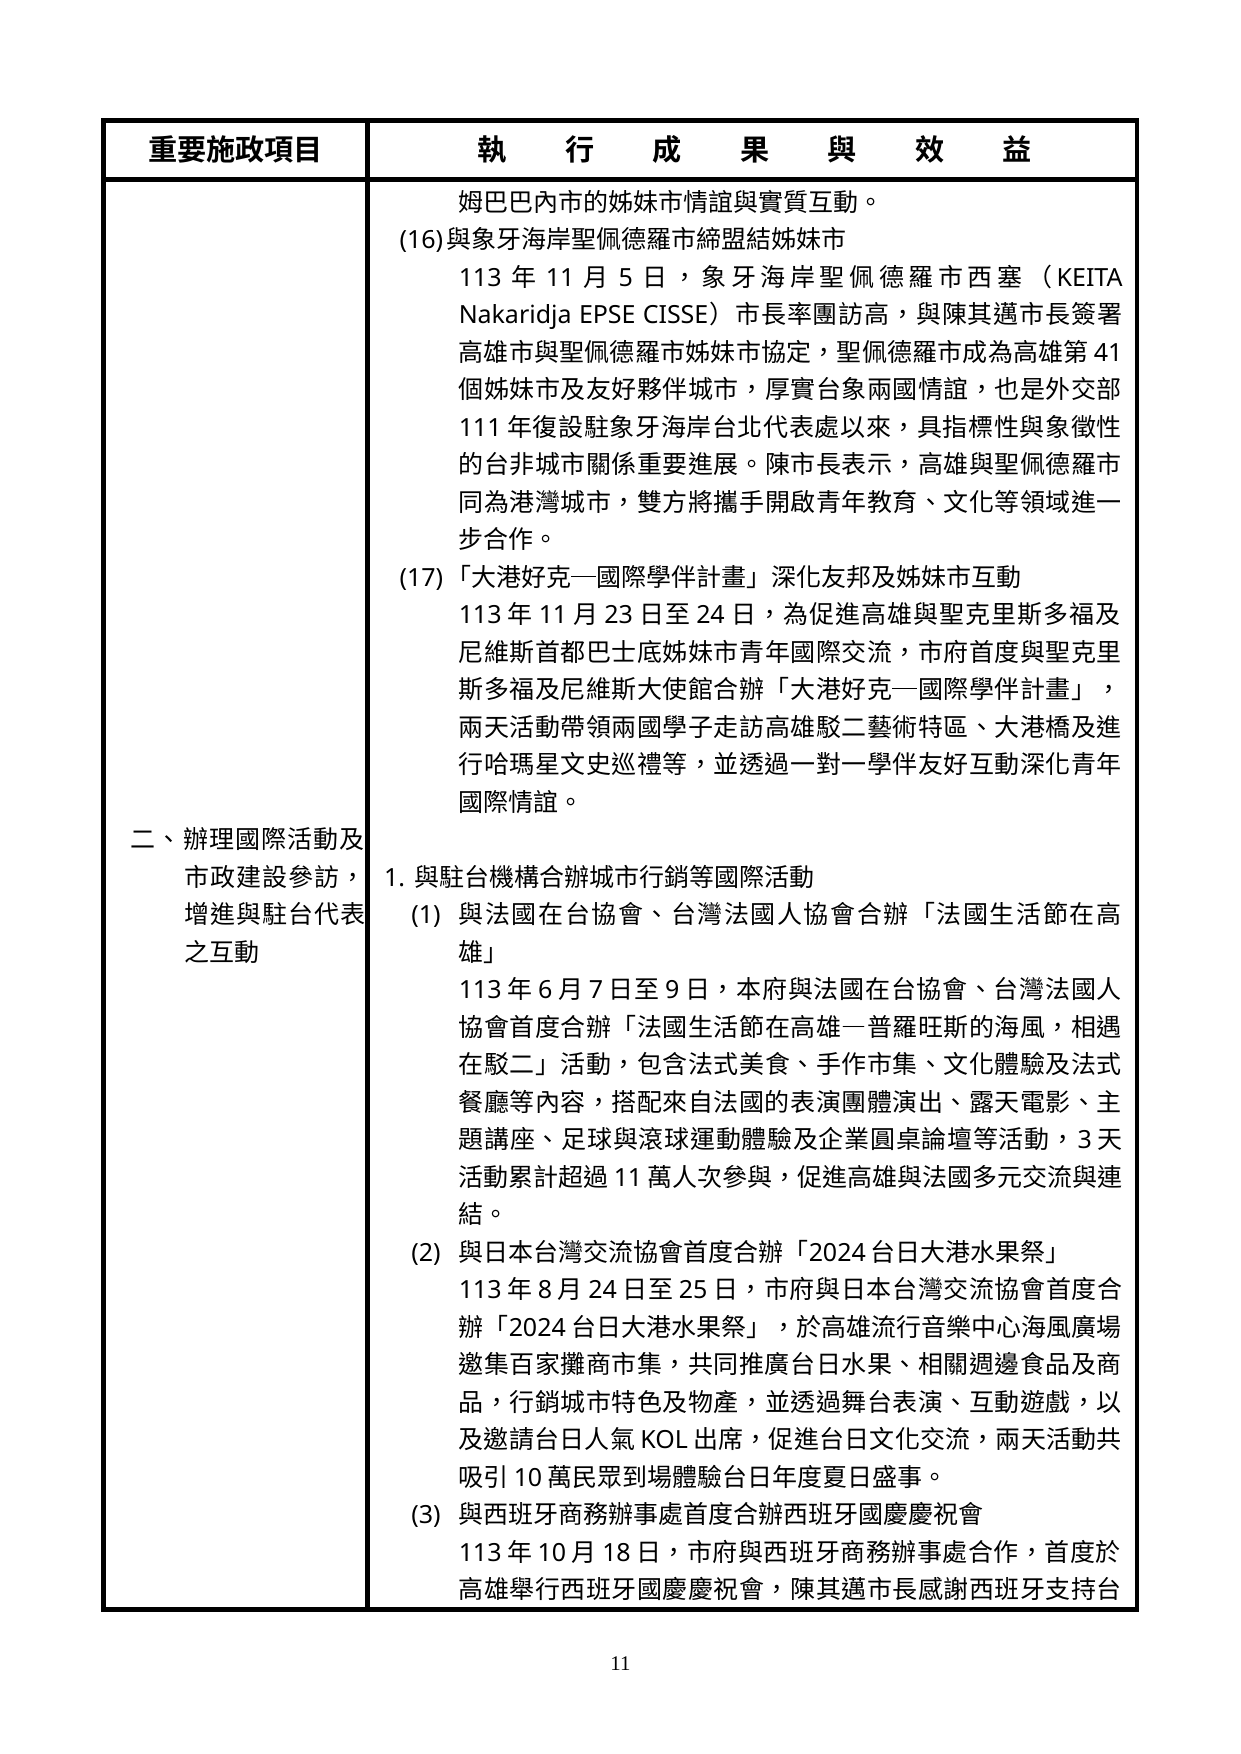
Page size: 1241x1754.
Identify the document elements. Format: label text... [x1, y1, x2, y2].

table_header 重要施政項目 [106, 123, 365, 177]
table_cell 1.辦理四維及鳳山行政中心環境美綠化 (1)針對四維及鳳山行政中心大樓四周及庭園景觀樹木、花草進行綠美化，定期修剪整理，提供市民舒適的洽公環境。另於公共走道，定期更換擺飾各種花木盆栽，以提升辦公環境景觀，淨化室內空氣。 (2)依據本府四維及鳳山行政中心大樓環境清潔維護實施計畫，辦理環境清潔暨美綠化績效考核2次。 2.加強四維及鳳山行政中心會場利用 (1)為有效提供場地資訊，增進集會場所使用率，於行政暨國際處網站提供會場現況照片、設備簡介、場地使用申請書及單一申請窗口等申辦服務資訊。 (2)113年度四維行政中心中庭、廣場及大禮堂計開放109場次，各會議室等受理申請使用計1,468場次；鳳山行政中心中庭、廣場、大禮堂及多媒體會議室計開放155場次，各會議室等受理申請使用886場次。 3.推動綠色環保採購及優先採購身心障礙福利機構物品 113年度綠色採購，指定項目採購達成率為100%；另113年度優先採購身心障礙福利機構團體生產物品，達成法定比例5%。 4.打造與民眾友善互動之公共空間 (1)受理本府各機關學校申請於四維及鳳山行政中心電梯內海報夾張貼海報計27次，讓市政服務資訊更普及，延伸本府服務市民朋友的觸角。 (2)受理本府各機關學校申請於四維行政中心中庭LED電視牆播放市政宣導短片。 1.辨理四維及鳳山行政中心建築、水電、空調、消防、電梯、通信、廣播、監視系統等公共設備之保養維護管理及各機關申請維修，113年度受理案件計886件，有效維護辦公環境正常運作。 2.辦理四維及鳳山行政中心大樓「高低壓電氣設備檢驗」、「消防設備安全檢查及改善」、「建築物公共安全檢查申報」、「溫室氣體盤查輔導及外部查證案」等業務，以確保公共安全及節能減碳。 1.經管市有宿舍44間，包括首長宿舍3間、多房間職務宿舍32間、單房間職務宿舍6間及眷舍3間。 2.首長職務宿舍（市長官邸）活化，並提供予機關學校或經政府立案之公司、行號或團體等申請辦理展覽、座談會、會議等使用，113年度受理申請借用37場次。 3.為維護宿舍居住品質，不定期派員進行宿舍設施巡查，力求即時修繕、設備汰換。每年6、12月辦理2次宿舍居住事實查考作業。 4.部分宿舍空地及眷舍空屋提供予前金區公所作為綠美化基地及里民休閒聯誼處所，以活化使用。 1.辦理財產新增或報廢減損作業，亦按期彙送各類統計報表至管理系統。 2.經管四維及鳳山行政中心之財產及物品年度盤點工作。 3.不定期辦理財產清查移撥、捐贈、變賣等，以活化並發揮財產最大使用價值。 1.辦理四維行政中心辦公大樓113年防護團講習，參訓人員66人。 2.辦理四維、鳳山行政中心辦公大樓場域113年度自衛消防編組訓練各2次，並將演練成果彙送主管機關消防局備查。 1.辦理四維及鳳山行政中心消防設備汰換工程，提升幫浦能效，新增授信總機自我偵測及防護、多樣式語音警報及警報自動再鳴響功能。 2.辦理鳳山行政中心節能績效保證專案，汰換鳳山行政中心前棟2台冰水主機，降低耗電量，提升使用能效並落實節能減碳。 1.本府臨時人員進用之審核 依據高雄市政府所屬各機關學校臨時人員進用及運用要點規定，合理審核各機關提報進用臨時人員需求，以撙節公帑。截至113年底召開進用臨時人員審核小組會議計11次，審核衛生局、運動發展局、教育局等機關31項提案，同意進用223人。 2.辦理績優基層人員選拔與表揚活動 於113年7月8日假四維行政中心大禮堂由陳其邁市長親自頒獎，表揚50名績優基層人員，頒發獎座及每人獎金1萬元，以肯定辛勞奉獻的基層同仁。 3.辦理職工管理研習 113年分別辦理KPSN2職工人事系統功能說明與實機操作班共4場次，計132人參訓，以提升本府各機關學校職工管理人員對於職工之僱用、待遇給與、差假勤惰、考核獎懲、退休撫卹及人事資料管理等專業知能。 4.辦理基層人員研習講座 113年辦理別讓你的勞保權益睡著了研習班、我的退休後人生研習班、培養職場情緒傷害防護力研習班等3場研習課程，計110人參訓，充實本府各機關所屬基層人員工作知能及啟發工作熱忱。 5.完成勞工退休準備金專戶撥補 為符合勞動基準法第56條第2項規定，113年完成本府各機關勞工退休準備金專戶撥補差額2億3,930萬977元。 6.控管職工人事費成長 依據本府事務勞力替代措施推動方案及開源節流實施要項計畫，落實員額精簡政策，控管人事費成長。113年計精簡工友224人，節省經費1億5,167萬元，精簡業務助理51人，節省經費2,214萬元，共計節省經費1億7,381萬元。 7.辦理工友網路徵才 為落實節能減紙政策，本府所屬各機關、學校如有工友(含技工、駕駛)缺額，可將徵才資訊送行政暨國際處，統一於工友事求人網頁公告，讓職工同仁上網閱覽。113年協助各機關上網公告212次，預估可節省紙張及碳粉費用16萬8,460元。 1.辦理車輛先期審查作業 依據高雄市政府年度施政計畫先期作業要點及中央政府各機關學校購置及租賃公務車輛作業要點，辦理114年度購置公務車輛先期審查作業，共計核列電動車12輛、油電小客車28輛、電動機車96輛、特種車480輛及續租87輛等，經費合計5億4,095萬8,000元。 2.辦理線上申請派用公務車 113年度於線上申請派遣公務車（含禮賓車）計1,543車次。 3.核發臨時停車證 依高雄市政府四維及鳳山行政中心停車場使用管理要點規定113年核發公務臨時停車證1萬709張。 4.製發兩行政中心公務汽機車使用之平面及地下停車證 依高雄市政府四維及鳳山行政中心停車場使用管理要點規定，製發 114~115年停車證數量956張。 1.113年4月25、26日配合監察院辦理112年度第2次地方機關巡察，巡察委員為林國明委員及張菊芳委員，除受理民眾暨團體陳情計9件次外，並分別赴市議會拜會議長康裕成及本府拜會市長陳其邁。且巡察「高雄輕軌交通事故研析與因應策略」，並實地視察「前鎮街口」，另巡察「長期照顧政策執行情形」，並實地視察「高雄市高齡整合長期照護中心」。 2.113年10月24、25日，配合監察院辦理113年度第1次地方機關巡察，巡察委員為葉宜津委員及王美玉委員，除受理民眾暨團體陳情計3件次外，並分別赴市議會拜會議長康裕成及本府拜會市長陳其邁。且巡察「高雄立市楠梓足球場之管理及營運情形」，並實地視察「高雄立市楠梓足球場」，另巡察「茂林情人谷溫泉會館重新營運困境與活化措施」，並實地視察「茂林情人谷溫泉會館」。 1.辦理行政暨國際處研考業務管控及處理。 2.辦理電話服務品質及禮貌測試 依據「高雄市政府行政暨國際處電話服務品質及禮貌測試執行計畫」，不定期進行電話服務品質及禮貌測試，113年度計辦理2次測試、抽測計16人次，導入專業、親切、高效率的電話服務品質，建立良好服務形象，提升服務品質。 3.辦理113年度風險管理作業 為加強各機關內部各項施政計畫管控及落實執行，市府函文請各機關於110年起參照行政院相關規定辦理風險管理作業，行政暨國際處依市府規定於113年2月28日前完成113年度「行政暨國際處風險管理作業計畫書」，俾據以執行，以落實風險管理，實現施政績效。 為保障消費者權益，主動會同主管機關查察主要消費場所及消費商品，如預售屋銷售建案及飯店房價稽查、學校營養午餐、汽車維修定型化契約、自助洗衣店及健身中心聯合查核、觀光遊樂業檢查暨督導考核、果菜批發市場醃漬食品抽驗、月子中心查核、瘦身美容業聯合稽查等項目，加強查察大型百貨公司、商場、量販及視聽歌唱民生消費食品安全及物價查訪，並在重要民俗年節期間，加強民生食品消費安全查察工作，113年計查核47次、212家。 1.建置消費者保護專屬網頁，提供消費者保護相關資訊，並加強消費者保護知識教育宣導。 2.113年行政暨國際處消費者保護官透過媒體專訪，或受邀請擔任講座或至機關學校、民間團體等進行消費者保護教育宣導，共計17場次。 3.不定期的透過網路、電台、有線電視跑馬燈等管道，加強宣導「1950消費者服務專線」與消費者保護相關資訊。 1.113年10月8日與行政院消費者保護處於市府合辦教育研習，課程計有「訂席、外燴服務定型化契約應記載及不得記載事項及契約範本介紹」及「線上遊戲服務爭議之預防與處理」。 2.參加人員計有本府消保業務目的事業主管機關、社團法人台灣消費者保護協會、財團法人中華民國消費者文教基金會南區分會及本府消保志工等52名參加。從衛福部依據消保法第17條所研擬的「訂席、外燴（辦桌）服務定型化契約應記載及不得記載事項」草案及修法歷程介紹、出席人數未達保證桌人數企業經營者得提供寄桌或等值商品服務等，到網路連線遊戲常見爭議（外掛使用、代儲、現金交易、機會型商品、契約終止及退費），對於訂席、外燴服務定型化契約及線上遊戲服務爭議之處理實務有更深刻的認識，有利於協助處理民眾消費爭議，俾保障市民消費權益。 為進一步有效保障消費者權益，113年受理消費事件諮詢計1萬8,752人次；受理消費爭議第一次申訴6,552件，第二次申訴1,418件；辦理消費爭議調解會議計12次，調解204件。 1.遴聘本市消費爭議調解委員會委員 依據「直轄市縣(市)消費者爭議調解委員會設置要點」第2點規定，敦聘府外學者、專業人士、工商團體及消保團體代表等11人與本府消保官4人，擔任本市消費爭議調解會委員，任期自112年3月1日至114年2月28日。 2.遴聘本府消費者保護委員會委員 依據「高雄市政府消費者保護委員會設置要點」第3點辦理，聘請專家學者、工商團體、消保團體及青年學生代表等9人與本府機關代表7人，籌組本府消費者保護委員會，現由羅副市長擔任召集人，任期自112年6月1日至114年5月31日。 分別於113年6月27日、12月25日，召開本府消費者保護委員會議，討論「加強瘦身美容服務查核工作報告，俾預防爭議並維護消費者權益」專案報告、「持續落實托育服務監督管理，以保障市民消費權益」專案報告、「加強夜市、市場攤商安全衛生與充分揭露交易資訊管理，以有效預防與處理消費爭議」專案報告、「持續落實路外停車場管理，俾有效保障消費者權益」專案報告等議案，精進本府消保工作，俾保障民眾消費權益。 賡續擴大本府公文電子交換服務範疇，提升公私部門間之業務溝通聯繫效率，依據「高雄市政府公文電子交換作業要點」，持續受理本市民間組織及團體申請使用本府公文電子交換服務。截至113年12月已受理106個民間組織及團體之申請服務，提升文書資訊服務效能，兼以落實節能減紙減碳政策。 1.113年度辦理原住民事務委員會、海洋局、橋頭、杉林、桃源、那瑪夏、苓雅、路竹、阿蓮、茄萣、旗山區公所等11個機關考評作業，考評結果路竹區公所甲等，將持續辦理各機關檔案管理考評，強化各機關檔案管理效能及檔管人員素質，妥善保存施政紀錄。 2.輔導高雄市政府青年局、高雄市立中醫醫院參加國家發展委員會檔案管理局第21屆金檔獎評獎；輔導稅捐稽徵處黃科員香樺參加第21屆金質獎而獲獎。截至113年，本府計有36個機關榮獲金檔獎、47位檔管人員榮獲金質獎殊榮，績效全國第一。 3.賡續辦理府管檔案移交作業，提升檔案典藏、檢調及應用效益。 1.為強化核心系統-本府第二代公文整合系統及公文電子交換系統之資訊安全，於113年12月5日通過第三方複驗，維持行政暨國際處ISO 27001:2022證書有效性。 2.113年7月29日與113年7月31日辦理行政暨國際處資安政策與目標宣導暨資通安全研習課程，計2場次、117人次參訓。 1.為促進公眾參與，增進民間對公共事務的瞭解、信賴及監督，配合本府開放資料(Open Data)政策，113年計已開放27項資料集供民眾下載使用。同時逐步轉置資料集格式為開放性格式，提升開放資料質量及可用性，讓政府施政資料得以活化加值運用。 2.為落實市政資訊公開，促進民眾了解相關施政及權益，每週一、四定期發行「高雄市政府電子公報」，彙整刊載本府市法規、行政規則、各式政令、公告、公式送達等各類攸關民眾權益之資訊，作為民眾與本府間溝通的橋梁，全年計出刊125期。 為增進市府各機關橫向聯繫、加強各機關與區公所間溝通協調，定期召開市政會議，議定市府重大決策，全年計召開49次，其中7月至11月期間共計12次移地淨零學院，並安排11場AI應用及1場淨零專題演講。 1.妥適安排市長參加各項會議、各界人士拜會等行程（如各項會報、典禮、頒獎表揚、座談會、研討會、記者會、簡報、國內外人士及姊妹市代表拜會等）。 2.妥適安排市長訪查基層、探尋民瘼，聽取基層心聲、瞭解基層急需處理之相關問題及視察各項建設等。 以親切積極之態度，妥適處理市民建議暨陳情事項，並利用本府線上即時服務系統，確實管制、追蹤各項案件之辦理情形，全年透過系統管制受理案件計655件。 處理各項機要業務文件及工作，迅速圓滿達成任務。 辦理訪賓接待業務：113年國際交流越趨熱絡，行政暨國際處致力推廣高雄產業、文化、教育等領域的交流發展，促進高雄和國際城市、駐台外國機構之友好合作機會，共計有98案、1,300人次。 姊妹市及友好夥伴城市之實質交流：113年國際城市往來頻繁，為強化與各方城市之實質合作，行政暨國際處藉邀訪國際城市首長及訪團來高交流、出訪考察及參與慶典活動、與局處合作推廣高雄節慶及國際活動等多元模式，強化與姊妹市及友好夥伴城市合作關係，辦理情形如下： 美國聖安東尼三一大學訪團拜會 113年1月5日，美國聖安東尼市三一大學李佳蔚教授率訪團拜會王啓川副秘書長，聖安東尼市與高雄市有41年姊妹市情誼，兩市持續透過文化和各領域的合作深化厚實情誼。李教授本次和三一大學合唱團學生應邀訪高，與高雄在地合唱團及管弦樂團在大東文化藝術中心共同演出，訪團此行也體驗搭乘期間限定的「小鴨輕軌列車」，參訪駁二、大港橋及高雄流行音樂中心等知名地標，認識高雄的建設與發展。 日本熊本市大西一史市長暨田中敦朗議長一行訪高 113年1月29日至1月31日，日本友好城市熊本市大西一史市長與田中敦朗議長共率府會訪團訪高，拜會陳其邁市長商談半導體產業、城市交通及水資源運用等議題，並前往考察輕軌、捷運等市政建設，了解高雄城市發展規劃及成果。 日本熊本縣知事公室訪高拜會及參訪輕軌 113年2月6日，日本友好城市熊本縣知事公室廣報組山本智勇一行拜會行政暨國際處及觀光局，與本市交流觀光行銷及物產宣傳策略，並參訪輕軌熊本熊車廂。 邀請姊妹市及友好夥伴城市參與2024高雄燈會 113年2月18日至2月20日，行政暨國際處邀請姊妹市及友好夥伴城市訪高，參加「2024冬日遊樂園」活動並欣賞黃色小鴨，共有來自友邦史瓦帝尼首都姆巴巴內市、美國波特蘭市、韓國釜山市、日本熊本縣、熊本市、佐渡市等六個城市代表團齊聚高雄，一同見證高雄10年來的蛻變。訪團除觀賞睽違10年重返高雄的黃色小鴨、體驗創意自力造筏、冬日遊樂園市集外，亦搭乘輕軌參訪亞洲新灣區、駁二藝術特區、高雄流行音樂中心，也參觀衛武營國家藝術中心、佛光山，以及前往美濃進行手繪紙傘、現採橙蜜番茄等活動，讓各國訪賓深刻感受高雄豐富的自然與人文特色。 史瓦帝尼王國姆巴巴內市市長率團訪高拜會 113年2月18日，史瓦帝尼王國首都姆巴巴內市時任Vusi Wilson Tembe市長率團參加2024高雄燈會並拜會陳其邁市長，增進兩市教育等領域之深入互動。 美國波特蘭市市政委員率團訪高拜會 113年2月20日，美國奧勒岡州波特蘭姊妹市由時任丹瑞安（Dan Ryan）市政委員率市府成員，偕同波特蘭－高雄姊妹市協會、玫瑰節基金會、皇家玫瑰協會共18人參加高雄燈會並拜會高雄市政府，與羅達生副市長就促進兩市學生教育交流等議題進行討論。 羅達生副市長率團訪問日本熊本縣及熊本市友好城市 113年2月26日至2月29日，羅達生副市長率行政暨國際處、經濟發展局訪問日本熊本縣市，持續強化雙邊觀光文化、運動、半導體產業及智慧淨零等議題交流，羅達生副市長並與熊本市大西一史市長簽署「新創事業交流合作備忘錄」，以及拜會熊本縣時任蒲島郁夫知事就半導體產業、觀光、交通等議題交換意見，羅副市長亦參觀熊本產業復興博覽會高雄館，帶動高雄品牌宣傳效益。 高雄與科索沃首都普里斯提納締結姊妹市 113年3月20日至3月23日，科索沃首都普里斯提納市拉瑪（Përparim Rama）市長率團訪高參與「2024智慧城市論壇暨展覽」，並於22日拜會陳其邁市長舉行姊妹市締盟儀式，普里斯提納市成為高雄第39個姊妹市及友好夥伴城市。兩座城市未來將於智慧交通、智慧醫療、數位轉型、文化及教育等領域推動實質合作。 協助邀請姊妹市及友好夥伴城市參加「2024智慧城市論壇暨展覽」 113年3月21日至23日，本市辦理「2024智慧城市論壇暨展覽」，行政暨國際處協助邀請姊妹市及友好夥伴城市參加，共有史瓦帝尼姆巴巴內市及菲律賓宿霧市參與。 A.史瓦帝尼王國姆巴巴內市副市長訪高參與「2024智慧城市論壇暨展覽」 113年3月21日至3月23日，史瓦帝尼王國首都姆巴巴內市時任Ayandza Given Mcebo Sigudla副市長受邀參加「2024智慧城市論壇暨展覽」，並於21日拜會羅達生副市長，雙方暢談兩市智慧城市發展，並就英語教育師資等議題進行交流。 B.菲律賓宿霧市市長率團參與「2024智慧城市論壇暨展覽」 113年3月21日至3月24日，時任菲律賓宿霧市麥克．拉瑪(Michael L. Rama)市長率團參與「2024智慧城市論壇暨展覽」活動，並於22日拜會陳其邁市長，陳市長表示，高雄和宿霧都為重要的港灣城市，期待能與宿霧市深化觀光、文化、淨零、產業等領域的合作，深化姊妹市關係。拉瑪市長則回應，兩市擁有超過50年歷史的姊妹市關係，盼能透過參與智慧城市展覽交流各項經驗，提升雙方城市友好情誼。 出訪美國波特蘭姊妹市參與「波特蘭玫瑰節」 113年6月5日至10日，時任陳盈秀副秘書長與市議會及高雄樹德家商表演團隊聯合出訪美國波特蘭姊妹市，參與該市年度盛會「波特蘭玫瑰節」。期間並拜會時任丹瑞安(Dan Ryan)市政委員、出席由時任泰德惠勒(Ted Wheeler)市長舉辦之姊妹市接待會，亦參與玫瑰節花車大遊行，欣賞樹德家商學生「金球飛舞」表演。 邀請姊妹市及友好夥伴城市參與「2024愛河端午龍舟嘉年華」 113年6月9日至11日，行政暨國際處與運動發展局合作，邀請姊妹市及友好夥伴城市參加「2024愛河端午龍舟嘉年華」，計有日本熊本縣及熊本市、美國小岩城市與會。除體驗愛河划龍舟以外，亦安排訪賓參訪內惟藝術中心、高雄市立圖書館總館，體驗藍曬印相法文創手作，以及搭乘輕軌和文化遊艇，遊覽知名的龍貓隧道、亞洲新灣區建設等，帶領訪賓認識高雄的多元魅力與市政發展進程。 高雄與聖克里斯多福及尼維斯首都巴士底締結姊妹市 113年6月25日，我國友邦聖克里斯多福及尼維斯總理特倫斯‧德魯(Terrance Drew)訪高與陳其邁市長會晤，雙方分別代表高雄市及克國首都巴士底市(Basseterre)簽署姊妹市協定，巴士底市成為高雄市第40個締盟城市。陳市長並與德魯總理共同揮舞繪有台克兩國國旗以及高雄城市意象的「大漁旗」，象徵兩國、兩市共榮發展，也盼未來高雄與巴士底在智慧城市、醫療、永續發展以及觀光文化等領域發展實質合作，促進城市關係、深化兩國民主邦誼。 李懷仁副市長率團參與日本友好城市八王子市之八王子祭 113年8月3日至5日，李懷仁副市長率教育局、民政局，並偕中華藝術學校師生出訪參與日本友好城市八王子市之八王子祭，期間拜會八王子市初宿和夫市長與NPO八王子台灣友好交流協會黑須隆一理事長，交流產業、城市治理、農產品及教育等議題。訪團亦參訪東京多摩未來資訊中心、橫濱倉庫群以及豐洲美術館，拓展和日本之交流機會。 2024高雄國際夏令營 113年8月15日至19日，行政暨國際處舉辦「2024高雄國際夏令營」，邀請本市之姊妹市及友好夥伴城市，以及各國大學生來高，與在地大學生一起從藝術文化、市政建設、科技產業等方面深度認識高雄特色。今年活動有來自美國、日本、韓國、越南、菲律賓、墨西哥、馬來西亞、斯洛伐克8國及台灣共35名大學生參加，於5天4夜行程裡參觀高雄流行音樂中心、駁二藝術特區與圖書館總館永續綠建築，並搭乘輕軌體驗高雄低碳運具、深入美濃品味客家傳統風情、在日光小林社區感受大武壠族的原民活力，充分體驗高雄科技與文化兼具的魅力，也讓各國學生透過夏令營的互動分享建立緊密情誼、從青年世代扎根高雄與國際間的友好交流關係。 歡迎史瓦帝尼王國青年外籍老師 113年9月13日，行政暨國際處張硯卿處長偕教育局吳立森局長代表市府設宴歡迎非洲友邦史瓦帝尼青年外籍老師，前來高雄各級學校進行英語教學。張硯卿處長感謝青年教師協助推進高雄的雙語教育，並進一步深化本市與史瓦帝尼首都姆巴巴內市的姊妹市情誼與實質互動。 與象牙海岸聖佩德羅市締盟結姊妹市 113年11月5日，象牙海岸聖佩德羅市西塞（KEITA Nakaridja EPSE CISSE）市長率團訪高，與陳其邁市長簽署高雄市與聖佩德羅市姊妹市協定，聖佩德羅市成為高雄第41個姊妹市及友好夥伴城市，厚實台象兩國情誼，也是外交部111年復設駐象牙海岸台北代表處以來，具指標性與象徵性的台非城市關係重要進展。陳市長表示，高雄與聖佩德羅市同為港灣城市，雙方將攜手開啟青年教育、文化等領域進一步合作。 「大港好克─國際學伴計畫」深化友邦及姊妹市互動 113年11月23日至24日，為促進高雄與聖克里斯多福及尼維斯首都巴士底姊妹市青年國際交流，市府首度與聖克里斯多福及尼維斯大使館合辦「大港好克─國際學伴計畫」，兩天活動帶領兩國學子走訪高雄駁二藝術特區、大港橋及進行哈瑪星文史巡禮等，並透過一對一學伴友好互動深化青年國際情誼。 與駐台機構合辦城市行銷等國際活動 與法國在台協會、台灣法國人協會合辦「法國生活節在高雄」 113年6月7日至9日，本府與法國在台協會、台灣法國人協會首度合辦「法國生活節在高雄—普羅旺斯的海風，相遇在駁二」活動，包含法式美食、手作市集、文化體驗及法式餐廳等內容，搭配來自法國的表演團體演出、露天電影、主題講座、足球與滾球運動體驗及企業圓桌論壇等活動，3天活動累計超過11萬人次參與，促進高雄與法國多元交流與連結。 與日本台灣交流協會首度合辦「2024台日大港水果祭」 113年8月24日至25日，市府與日本台灣交流協會首度合辦「2024台日大港水果祭」，於高雄流行音樂中心海風廣場邀集百家攤商市集，共同推廣台日水果、相關週邊食品及商品，行銷城市特色及物產，並透過舞台表演、互動遊戲，以及邀請台日人氣KOL出席，促進台日文化交流，兩天活動共吸引10萬民眾到場體驗台日年度夏日盛事。 與西班牙商務辦事處首度合辦西班牙國慶慶祝會 113年10月18日，市府與西班牙商務辦事處合作，首度於高雄舉行西班牙國慶慶祝會，陳其邁市長感謝西班牙支持台灣的國際參與，以及選擇高雄舉辦國慶慶祝會；西班牙商務辦事處Eduardo Euba處長亦感謝市府對活動之協助，期盼持續強化合作。 與印度台北協會首度合辦「印度排燈節」 113年10月26日，市府與印度台北協會首次合作舉辦「印度排燈節」，活動包含充滿印度風情的舞台歌舞表演，匯聚印度美食、Henna手繪及工藝品的特色市集，並安排仙女棒體驗及煙火秀展現排燈節「內心之光」節日意象，吸引逾3萬人次參與這場印度文化盛典。陳其邁市長、印度台北協會葉達夫會長，以及駐高機構代表和台印貴賓皆共襄盛舉，與在場民眾共度溫馨繽紛的印度節慶。 協助辦理城市國際活動 協助辦理「2024智慧城市論壇暨展覽」訪賓拜會 113年3月21日至23日，本市辦理「2024智慧城市論壇暨展覽」，行政暨國際處協助辦理斐濟首都蘇瓦市特維塔主席拜會、亞太都市合作網(CityNet) 金正基時任執行長拜會。 協助邀請駐台機構參與「2024愛河端午龍舟嘉年華」 113年6月9日至11日，行政暨國際處與運動發展局合作，邀請駐台機構參加「2024愛河端午龍舟嘉年華」，計有美國在台協會高雄分處、日本台灣交流協會高雄事務所、馬尼拉經濟文化辦事處高雄分處、泰國貿易經濟辦事處高雄勞工處、海地大使館、馬紹爾群島共和國大使館、史瓦帝尼大使館、波蘭台北辦事處、法國在台協會、英國在台辦事處、西班牙商務辦事處、印度台北協會參與體驗愛河龍舟比賽盛會。 出訪考察交流 林欽榮副市長率團參與新加坡世界城市高峰會 113年6月1日至5日，林欽榮副市長率團赴星參加2024世界城市高峰會並發表演講，展現高雄近年致力於發展智慧城市的成果，會中亦與各國代表進行經驗分享交流。訪問期間也參訪新加坡水利工程設施、社會住宅及拜會建屋發展局等單位，了解星國都市規劃及建設政策成果。 林欽榮副市長率團出訪日本和歌山市簽署交流促進備忘錄 113年11月12日至14日，林欽榮副市長與市議會康裕成議長率府會代表團訪問日本和歌山市，與尾花正啓市長簽署交流促進備忘錄，攜手推動經貿、教育、體育及觀光等領域之實質合作。 接待重要國際貴賓及活動辦理 史丹佛大學學者訪團訪高拜會 113年1月3日，美國史丹佛大學胡佛研究所祁凱立（Dr. Kharis Templeman）博士與美國奧克蘭大學蘇巧寧副教授率領奈特—漢尼斯學者獎學金（Knight-Hennessy Scholars）訪團拜會市府，與陳其邁市長討論半導體、商業、人文教育、社會福利等多元議題。 台灣安倍晉三之友會訪高拜會 113年1月22日，台灣安倍晉三之友會由葉建揚執行長偕同時任日本產經新聞台北支局矢板明夫支局長，率錄取該會第二屆獎學金的日本在台留學生訪高拜會陳其邁市長。陳市長表示感謝台灣安倍晉三之友會長期推動台日交流，並盼日本學生於在學期間更了解台灣，讓台日關係更加友好。 日本島根縣出雲市議會訪高拜會 113年1月24日，日本島根縣出雲市議會7位市議員拜會陳其邁市長，商議增進兩市間觀光、中學生教育及農業等領域之合作交流事宜。 日本青森縣陸奧市山本知也市長訪高拜會 113年1月29日，日本青森縣陸奧市長山本知也率團拜會羅達生副市長，交流雙邊教育、海洋及觀光等合作議題。 日本富山縣光澤智樹議員訪高拜會 113年2月19日，日本富山縣議會冰見市代表光澤智樹議員拜會王啓川副秘書長，對於該市在能登半島大地震後，立即收到陳其邁市長和鼓山區長鄭明興的慰問，表達誠摯感謝。 美國加州托倫斯市台裔市長陳光豪訪高拜會 113年2月23日，美國加州托倫斯市（Torrance）陳光豪（George K. Chen）市長拜會羅達生副市長，洽談兩市經貿發展、新創產業以及淨零碳排等市政交流議題。 美國加州西柯汶納市時任吳桐淮副市長訪高拜會 113年2月26日，美國加州西柯汶納市（West Covina）時任吳桐淮（Tony Wu）副市長拜會林欽榮副市長，雙方就高雄經貿投資環境以及貿易、科技、人才、農漁產業等層面之合作機會交換意見。 日本國際友誼團愛媛俱樂部訪高拜會 113年2月27日，日本國際友誼團愛媛俱樂部由井出博美副會長率團拜會行政暨國際處，商談台日民間互動議題。 日本NPO法人OMOTENASHI國際協議會拜會 113年3月1日，日本NPO法人OMOTENASHI 國際協議會長野岩雄代表理事一行拜會行政暨國際處，就兩市於文化、教育及產業等面向之合作進行交流。 美國奧勒岡州伊凡斯眾議員拜會 113年3月15日，美國奧勒岡州伊凡斯眾議員（Paul Evans）與克萊姆（Brian Clem）前眾議員拜會郭添貴秘書長，雙方洽商教育、港口發展、防災救難演訓合作以及經貿互動等議題。 推廣高雄農特產品予日本友好學校 113年3月18日，繼112年橘高校訪高演出後，為持續深化台日之間城市及青年世代情誼，行政暨國際處、農業局、教育局及新聞局進行跨局處合作，直送高雄大樹金鑽鳳梨汁予日本京都橘高校吹奏樂部師生，高雄女中學生並特別錄製友好交流影片，邀請日本好朋友再來高雄。 與美日駐高機構推廣在地美食 113年3月19日，陳其邁市長與美國在台協會高雄分處(AITK)張子霖處長及日本台灣交流協會高雄事務所奧正史所長分享私房牛肉麵，以美食會友，並推廣在地美食文化。 紐西蘭羅托路亞市長拜會 113年3月20日，紐西蘭羅托路亞市（Rotorua）塔普塞爾市長（Tania Tapsell）拜會林欽榮副市長，雙方就城市永續發展、原住民族及觀光等合作議題交換意見。 CityNet時任金正基執行長拜會 113年3月21日，亞太都市合作網（CityNet）時任執行長金正基訪高參加 「2024高雄智慧城市論壇暨展覽」並拜會陳其邁市長，雙邊就環境永續及智慧城市等議題進行交流。 斐濟首都蘇瓦市主席特維塔拜會 113年3月23日，斐濟共和國首都蘇瓦市特維塔（Tevita Boseiwaqa）主席訪高參加「2024高雄智慧城市論壇暨展覽」，並拜會陳其邁市長商討環境永續、智慧城市等議題。 愛丁堡大學及英國CPC創新局拜會 113年3月25日，愛丁堡大學及英國CPC創新局訪高參加「2024智慧城市論壇暨展覽」並拜會行政暨國際處交流藝文、科技及智慧城市等議題。 日本東京都荒川區議員訪團拜會 113年3月26日，日本東京都荒川區議會東亞政治經濟研究會代表茂木弘議員率訪團拜會林欽榮副市長，討論高雄圖書館營運、輕軌建設及綠美化等城市發展經驗，訪團亦參訪高雄市立圖書總館，以及搭乘高雄輕軌遊覽港區與「龍貓隧道」等景點。 東京日台交流會高橋安喜夫副代表拜會 113年4月2日，一般社團法人東京日台交流會高橋安喜夫副代表拜會行政暨國際處，就鹿兒島縣鹿兒島市、種子島與本市可交流面向進行會商。 菲律賓北伊羅戈省馬諾托克省長拜會 113年4月11日，菲律賓北伊羅戈省(Province of Ilocos Norte)馬諾托克(Matthew Marcos-Manotoc)省長訪高拜會陳其邁市長。雙方洽談產業、淨零轉型、航運、再生能源、觀光與藝術文化等議題。 加拿大國際友誼團梅迪辛哈特俱樂部拜會 113年4月12日，加拿大國際友誼團梅迪辛哈特（Medicine Hat）俱樂部拜會行政暨國際處，商議國際交流及文化外交之合作等面向。 友邦巴拉圭參議長歐斐拉訪高 113年4月18日，南美洲友邦巴拉圭共和國國會暨參議院歐斐拉（Silvio Adalberto Ovelar Benítez）議長訪高，陳其邁市長歡迎並安排巴國民主友人搭乘文化遊艇，感受高雄港灣城市魅力及亞洲新灣區最新發展。郭添貴秘書長亦代表致贈紀念禮品及在地特產讓訪賓更加認識高雄特色。 阿曼國會諮詢議會財經委員會拜會 113年5月1日，阿曼國會諮詢議會財經委員會主席阿邁德．沙爾奇(H.E. Ahmed Said Al-Sharqi)議員率團拜會陳其邁市長，商討雙邊水產、觀光、經貿投資等領域交流事項。 熊本縣玉名市藏原隆浩市長拜會 113年5月27日，日本友好城市熊本縣轄下玉名市藏原隆浩市長率團訪高，與陳其邁市長針對文化表演、觀光及學生教育等合作議題交換意見。 阿拉伯聯合大公國杜拜經濟整合區管理局拜會 113年5月30日，阿拉伯聯合大公國杜拜經濟整合區管理局莫罕默德·薩瑞尼(Dr. Mohammed Al Zarooni)執行主席偕同那席爾·馬丹尼(Mr. Nasser Al Madani)資深顧問訪高拜會羅達生副市長，就智慧城市、淨零永續及經貿等議題進行交流。 日本參議院「TY會」拜會 113年7月2日，由日本參議員滝波宏文(TAKINAMI, Hirofumi)與參議員吉川有美(YOSHIKAWA, Yumi)設立之「TY會」偕友台議員訪高拜會陳其邁市長，討論各項台日互動關係議題。 與波蘭格丁尼亞市簽署城市合作意向書 113年7月30日，波蘭格丁尼亞(Gdynia)市科西奧雷克(Aleksandra Kosiorek)市長率團訪高，與陳其邁市長在波蘭台北辦事處高則叡(Cyryl Jacek Kozaczewski)處長見證下簽署城市合作意向書，期盼兩市在智慧城市等各領域展開合作，雙方並商議規劃在智慧交通、經貿、文化教育及港口發展等議題之交流。行政暨國際處亦安排訪團參訪高雄智慧運輸中心、駁二藝術特區、淨零學院、台灣港務公司及亞灣新創園，介紹高雄推動智慧城市及淨零永續成果，更加開創兩市實質合作機會。 日本眾議院佐佐木紀議員拜會 113年7月30日，身兼日華議員懇談會「地方交流促進小組」召集人的日本眾議院佐佐木紀議員訪高，與陳其邁市長會商高雄與日本學生旅行交流等合作事項。 日本和歌山市議會訪團拜會 113年7月30日，日本和歌山市議會丹羽直子議長偕日台友好和歌山市議會議員連盟遠藤富士雄會長一行訪高，與陳其邁市長洽談觀光、教育及城市交流等領域之合作。 日華親善橫濱市議會議員聯盟拜會 113年7月31日，日本「日華親善橫濱市議會議員聯盟」由小粥康弘團長率團訪高，與李懷仁副市長商談橫濱與高雄教育、災防等領域合作議題。 美國奧勒岡州4大學與文藻外語大學締結姊妹校 113年8月15日，美國奧勒岡州保羅．伊凡斯眾議員(Paul Evans)日偕同西奧勒岡大學(Western Oregon University)、東奧勒岡大學(East Oregon University)、南奧勒岡大學(Southern Oregon University)及奧勒岡理工大學(Oregon Institute of Technology)4所大學校長造訪高雄市文藻外語大學締結姊妹校，陳其邁市長及美國在台協會高雄分處張子霖處長皆出席見證簽署儀式，並樂見高雄與奧勒岡州合作關係更進一步，期許台美雙方拓展教育多元合作。 美加領袖人才參訪計畫訪團拜會 113年8月16日，外交部2024美加領袖人才參訪計畫訪團由美國麻薩諸塞州商務廳廳長郝伊平(Yvonne Hao)率團訪高，與羅達生副市長交流港口、科技、半導體產業供應鏈、智慧城市及城市外交等議題。 日本秋田縣佐竹敬久知事拜會 113年8月21日，日本秋田縣佐竹敬久知事率團訪高，陳其邁市長期待雙方於長期友好交流基礎上持續深化文化觀光及產業領域合作關係。秋田縣亦於高雄百貨辦理物產展推廣農特產品，並熱情參與2024台日大港水果祭，讓台灣及高雄民眾更加認識秋田。 英國蘇格蘭愛丁堡市議會通過高雄友好決議 113年8月22日，英國蘇格蘭首府愛丁堡市議會通過與高雄市關係(Relationship with the City of Kaohsiung)報告案，表達未來持續強化夥伴關係，並發展各領域實質交流；亦期盼高雄能與愛丁堡大學、商會等單位討論合作事宜。 日本熊本學園大學與高雄科技大學拜會 113年9月2日，日本熊本學園大學與高雄科技大學應用日語系師生拜訪行政暨國際處張硯卿處長，日本台灣交流協會高雄事務所奧正史所長共同與會。訪團透過市府簡報了解高雄發展歷史及台日友好交流歷程。 美國東南地區州議會領袖訪問團拜會 113年9月4日，美國東南地區州議會領袖訪問團由團長肯塔基州參議長史岱佛（Robert Stivers）率肯塔基州、喬治亞州、田納西州、北卡羅萊納州、南卡羅萊納州、阿拉巴馬州等東南地區六州參眾議員拜會陳其邁市長。陳其邁市長感謝美國對於台灣民主的堅定支持，盼持續深化台美青年及教育等互動關係。 出席日本「育櫻會」歡迎晚宴 113年9月12日，陳其邁市長出席由台灣之友會黃崑虎總會長舉辦之日本「育櫻會」訪團歡迎晚宴，與日本育櫻會松澤寛文會長及訪團成員交流促進台日友好關係。 英國蘇格蘭愛丁堡市議會議長視訊拜會 113年9月13日，繼愛丁堡市議會8月通過友好高雄決議案後，陳其邁市長與愛丁堡市議會時任凱米‧戴伊議長(Cammy Day)進行視訊會談，針對文化藝術、智慧城市、新創產業等議題商議合作方向。 瑞士台灣商工會聯合總會拜會 113年9月25日，瑞士台灣商工會聯合總會謝瑾會長率團拜會行政暨國際處張硯卿處長，就2025WHA日內瓦遊行、瑞士城市與高雄互動、農產和科技交流等議題進行討論。 韓國高陽市自治管理局拜會 113年9月27日，韓國高陽市自治管理局朴魯善局長率團拜會行政暨國際處張硯卿處長，就簽署友好交流合作備忘錄、教育及公務員交流等議題進行討論。行政暨國際處並協助安排參訪亞灣新創園，訪團亦與經發局就招商及會展產業等議題交換意見。 高雄首度合辦GCTF國際研討會 113年10月1日至2日，高雄市政府首度與外交部、美國在台協會、日本台灣交流協會、澳洲辦事處、加拿大駐台北貿易辦事處，以及國家災害防救科技中心、海洋委員會、國家人權委員會等單位合辦GCTF(全球合作暨訓練架構)「氣候變遷對海洋的影響」國際研討會，高雄市政府也成為全台第一個參與合辦GCTF的地方政府。羅達生副市長代表出席開幕式歡迎來自21國包括氣候變遷、海洋及科學領域的國際學者專家齊聚高雄。羅副市長分享「海洋首都」高雄作為全台最大港灣城市，持續打造智慧港灣，因應氣候變遷做出適切政策回應。行政暨國際處張硯卿處長亦代表市府進行簡報，介紹高雄港、駁二藝術特區的蛻變，以及在半導體、綠色運輸、演唱會經濟、城市外交等方面成果。共計161名與會者以實體及線上方式參與研討會，讓國際友人了解高雄城市轉型發展經驗，以促成更多國際合作機會。 友邦吐瓦魯國總理訪高 113年10月11日，友邦吐瓦魯國戴斐立(Feleti Penitala Teo)總理率團出席國慶活動並訪高會晤陳其邁市長，雙邊暢談氣候變遷、智慧防災、漁業交流、城市關係等議題。 蘇格蘭議會友台事務跨黨派小組拜會 113年10月12日，蘇格蘭議會友台事務跨黨派小組共同主席格林傑(Jamie Greene)議員、共同主席格蘿妲(Rhoda Grant)議員及雅嬁(Karen Adam)議員共同出席國慶活動，並南下拜會陳其邁市長洽談雙方智慧城市、經貿科技、醫療及城市等多元合作機會。 日本新潟縣五泉市田邊正幸市長拜會 113年10月16日，日本新潟縣五泉市田邊正幸市長率團拜會陳其邁市長，商議觀光、文化及農業領域交流，田邊市長並代表五泉市捐贈賑災金慰問山陀兒颱風災情。訪團亦於農業局與甲仙區公所安排下參訪當地商家和農家，促進芋頭等農產品及區政合作。 非洲阿彌陀佛關懷中心拜會 113年12月11日，非洲阿彌陀佛關懷中心創辦人慧禮法師帶領史瓦帝尼分院師生拜會羅達生副市長，羅副市長表示感佩阿彌陀佛關懷中心長期深耕非洲的善心義舉，市府亦拋磚引玉加入助養行列，盼與民間共同支持公益善行。院童為感謝台灣各界長年來支助的愛心善行，亦現場演唱多首經典台語歌曲，用笑容和舞蹈展現活潑與熱情。 與青森縣、陸奧市簽署國際交流促進備忘錄 113年12月16日，日本青森縣宮下宗一郎知事與陸奧市山本知也市長聯合率團訪高，於日本台灣交流協會高雄事務所奧正史所長見證下，與陳其邁市長簽署國際交流促進備忘錄，三方未來將共同推動在農漁物產、台日觀光及教育、產業等領域交流合作。 日本靜岡縣沼津市長賴重秀一拜會 113年12月17日，日本靜岡縣沼津市賴重秀一市長率團訪高，盼延續兩市因日治時期工程師飯田豐二設計下淡水溪鐵橋(高屏舊鐵橋)等事蹟結下之情誼，並促成雙方在觀光領域的推廣合作。在陳其邁市長見證下，賴重市長與觀光局長高閔琳簽署觀光交流協定，陳市長表示樂見雙方未來攜手促成更多觀光交流，大樹區公所亦安排訪團參訪飯田豐二先生建造之下淡水溪鐵橋及飯田豐二先生紀念碑等，增進兩市在歷史與觀光層面的連結與互相了解。 與烏克蘭利沃夫市簽署完整城市網絡意向書 113年12月30日，烏克蘭西部第一大城利沃夫市(Lviv)薩多維市長(Andriy Sadovyy）率團訪高拜會陳其邁市長，雙方針對醫療合作及社區重建等議題進行深入交流，並簽署「完整城市網絡(UNBROKEN Cities Network)」意向書，象徵高雄市支持和平，並對建立互助網絡的認同。 5.強化與駐台機構互動 瑞士商務辦事處陶方婭處長訪高拜會 113年1月23日，瑞士商務辦事處陶方婭(Claudia Fontana Tobiassen)處長拜會陳其邁市長，雙方就高雄經貿投資環境、觀光、產業轉型以及與瑞士的潛在合作機會交換意見。 日本台灣交流協會高雄事務所奧正史所長出席2024高雄燈會歡迎午宴 113年2月19日，行政暨國際處舉辦歡迎午宴宴請參與「2024冬日遊樂園」之姊妹市及友好夥伴城市，日本台灣交流協會高雄事務所奧正史所長亦出席和各城市代表進行互動。 陳其邁市長出席英國在台辦事處「南台灣感恩酒會」 113年2月22日，陳其邁市長出席英國在台辦事處舉辦之「南台灣感恩酒會」，並與時任鄧元翰（John Dennis）代表討論高雄與英國各項合作議題。 泰國貿易經濟辦事處文那隆代表拜會 113年3月15日，泰國貿易經濟辦事處文那隆代表履新拜會陳其邁市長，討論雙邊觀光、智慧城市及泰國陸橋計畫等交流議題。 斯洛伐克經濟文化辦事處霍布諾代表拜會 113年3月18日，斯洛伐克經濟文化辦事處霍布諾（Bruno Hromy）代表拜會陳其邁市長，探討雙方電動巴士及數位科技等領域合作。 拜會印度台北協會葉達夫會長 113年4月10日，行政暨國際處張硯卿處長拜會印度台北協會葉達夫(Manharsinh Yadav)會長，就雙方各項合作事宜交換意見。 出席2024新加坡電影節開幕記者會活動 113年4月13日，郭添貴秘書長出席由新加坡駐台北商務辦事處、文化部以及高雄電影館共同規劃舉辦之「2024新加坡電影節開幕記者會」活動，並代表市府開場致詞。 法國在台協會龍燁主任訪高拜會 113年4月17日，法國在台協會龍燁（Franck Paris）主任拜會陳其邁市長，洽商體育、藝文活動等領域之互動。 澳洲辦事處馮國斌代表訪高拜會 113年4月18日，澳洲辦事處馮國斌代表（Robert Fergusson）首度訪高拜會陳其邁市長，擔任台澳紐國會友好聯誼會長的立委邱議瑩也特別出席與會，廣泛商討淨零轉型、原住民族交流以及雙語政策合作等議題。 英國在台辦事處時任鄧元翰代表拜會 113年5月2日，英國在台辦事處時任鄧元翰(John Dennis)代表拜會陳其邁市長，洽商國際情勢、淨零轉型、教育及文化等議題。 比利時台北辦事處馬徹處長拜會 113年5月6日，比利時台北辦事處馬徹(Matthieu Baudouin A. Branders)處長首次訪高，拜會郭添貴秘書長洽談淨零、產業、離岸風電及文化交流等議題。 出席英國國王華誕慶祝晚會 113年6月20日，英國在台辦事處舉辦英國國王查爾斯三世華誕慶祝晚會，林欽榮副市長代表市府出席並進行雙邊交流。 西班牙商務辦事處Eduardo Euba處長拜會 113年6月26日，西班牙商務辦事處Eduardo Euba處長拜會陳其邁市長，商談西班牙國慶活動合作事宜，期待促進高雄與西班牙文化、觀光、經貿及港口城市之實質交流。 參與美國國慶酒會 113年7月1日，陳其邁市長參與由美國在台協會高雄分處舉辦之美國國慶酒會，並與時任美國在台協會孫曉雅處長(Sandra Oudkirk)會晤，感謝孫處長對促進台美雙邊合作之貢獻。 日本台灣交流協會片山和之代表訪高拜會 113年7月9日，日本台灣交流協會片山和之代表訪高，與陳其邁市長及日本台灣交流協會高雄事務所奧正史所長聯合拍攝「2024台日大港水果祭」活動宣傳影片，陳市長並與片山和之代表進行會談，商議深化台日交流相關合作。 法國在台協會龍燁主任拜會 113年7月9日，法國在台協會龍燁(Franck Paris)主任拜會陳其邁市長，感謝陳市長支持「法國生活節在高雄—普羅旺斯的海風，相遇在駁二」活動之舉辦，並就高雄設立法國國際學校等事項進行會商。 駐台北以色列經濟文化辦事處游瑪雅代表拜會 113年7月10日，駐台北以色列經濟文化辦事處游瑪雅(Maya Yaron)代表訪高拜會陳其邁市長，討論高雄和以色列教育、新創、淨零等領域互惠合作。 美國在台協會谷立言處長拜會 113年8月7日，美國在台協會(AIT)新任處長谷立言(Raymond Greene)首度訪高，陳其邁市長歡迎谷立言處長再度來台任職，雙方並暢談台美經貿發展、資訊安全與城市外交等議題，期盼在良好合作基礎上進一步攜手深化台美關係。 陳其邁市長錄製祝賀貝里斯獨立43週年暨台貝建交35週年致意影片 113年9月21日，貝里斯駐台大使館舉辦「貝里斯獨立43週年紀念日暨台貝建交35週年慶祝酒會」，陳其邁市長特別錄製致意影片恭賀貝國人民並祝福兩國邦誼永固。 法國在台協會學術合作暨文化處周書安處長拜會 113年9月23日，法國在台協會學術合作暨文化處周書安(Josué Serres)處長訪高拜會，與行政暨國際處張硯卿處長、教育局吳立森局長商討續辦法國生活節在高雄，以及教育交流等議題。 馬來西亞友誼及貿易中心代表艾思妮花拜會 113年9月26日，馬來西亞友誼及貿易中心代表艾思妮花(Aznifah Ghani)拜會陳其邁市長，雙方就智慧城市及經貿等領域進行交流。 印度台北協會葉達夫會長拜會 113年10月8日，印度台北協會葉達夫(Manharsinh Laxmanbhai Yadav)會長與楊丹杰(Dhananjay Singh Yadav)副會長拜會陳其邁市長，感謝市府支持辦理「2024印度排燈節」，並商談高雄與印度在經貿、科技及文化等領域的合作。 外交部林佳龍部長偕23國使節代表訪高 113年11月2日，外交部長林佳龍伉儷偕同23國使節代表團訪高，參訪亞灣5G AIoT創新園區的台灣人工智慧實驗室（Taiwan AI Labs）。陳其邁市長歡迎各國使節代表來訪，並向訪團分享高雄淨零、數位雙軸轉型發展經驗，亦期待推進與國際間的多元實質合作。 陳其邁市長錄製「2024：台荷創新與文化交流年」點燈活動致意影片 113年11月27日，荷蘭在台辦事處於台北舉辦「2024：台荷創新與文化交流年」點燈活動招待會，陳其邁市長特別應邀錄製主題影片，祝福台荷交流更加熱絡。 菲律賓、日本、美國、泰國四駐高機構共同拜會本府 113年12月17日，馬尼拉經濟文化辦事處高雄分處崔瑞霞(Ma. Karina B. Perida-Trayvilla)處長、美國在台協會高雄分處張子霖(Neil H. Gibson)處長、日本台灣交流協會高雄事務所奧正史(OKU Masafumi)所長、泰國貿易經濟辦事處高雄勞工處陳燦榮(Nuthchyawach Sanguanchaiyakrit)處長共同拜會陳其邁市長，討論未來交流方向、「2025日光海島生活節」合作事宜並拍攝宣傳短片。 駐台北韓國代表部李殷鎬代表拜會 113年12月18日，駐台北韓國代表部代表李殷鎬拜會陳其邁市長，雙方就半導體合作、演唱會經濟與觀光交流交換意見，並盼未來共同深化台韓觀光交流關係。 6.召開市府國際關係小組會議，商議高雄國際策略 113年12月30日，林欽榮副市長主持國際關係小組會議，以智慧城市為主題，與來自產學界、青年學生代表就智慧城市國際交流議題、輸出高雄智慧科技應用經驗等方面進行意見交流，並盼持續與民間共同合作，帶動智慧城市產業接軌國際，促進高雄城市外交，提升國際能見度。 行政暨國際處已依「行政院及所屬各機關風險管理及危機處理作業原則」，將風險管理(含內部控制)融入日常作業與決策運作，考量可能影響目標達成之風險，據以擇選合宜可行之策略及設定機關之目標(含關鍵策略目標)，並透過辨識及評估風險，採取內部控制或其他處理機制，以合理確保達成施政目標。 [370, 182, 1135, 1607]
table_cell 二、辦理國際活動及市政建設參訪， 增進與駐台代表之互動 [106, 182, 365, 1607]
table_header 執 行 成 果 與 效 益 [370, 123, 1135, 177]
